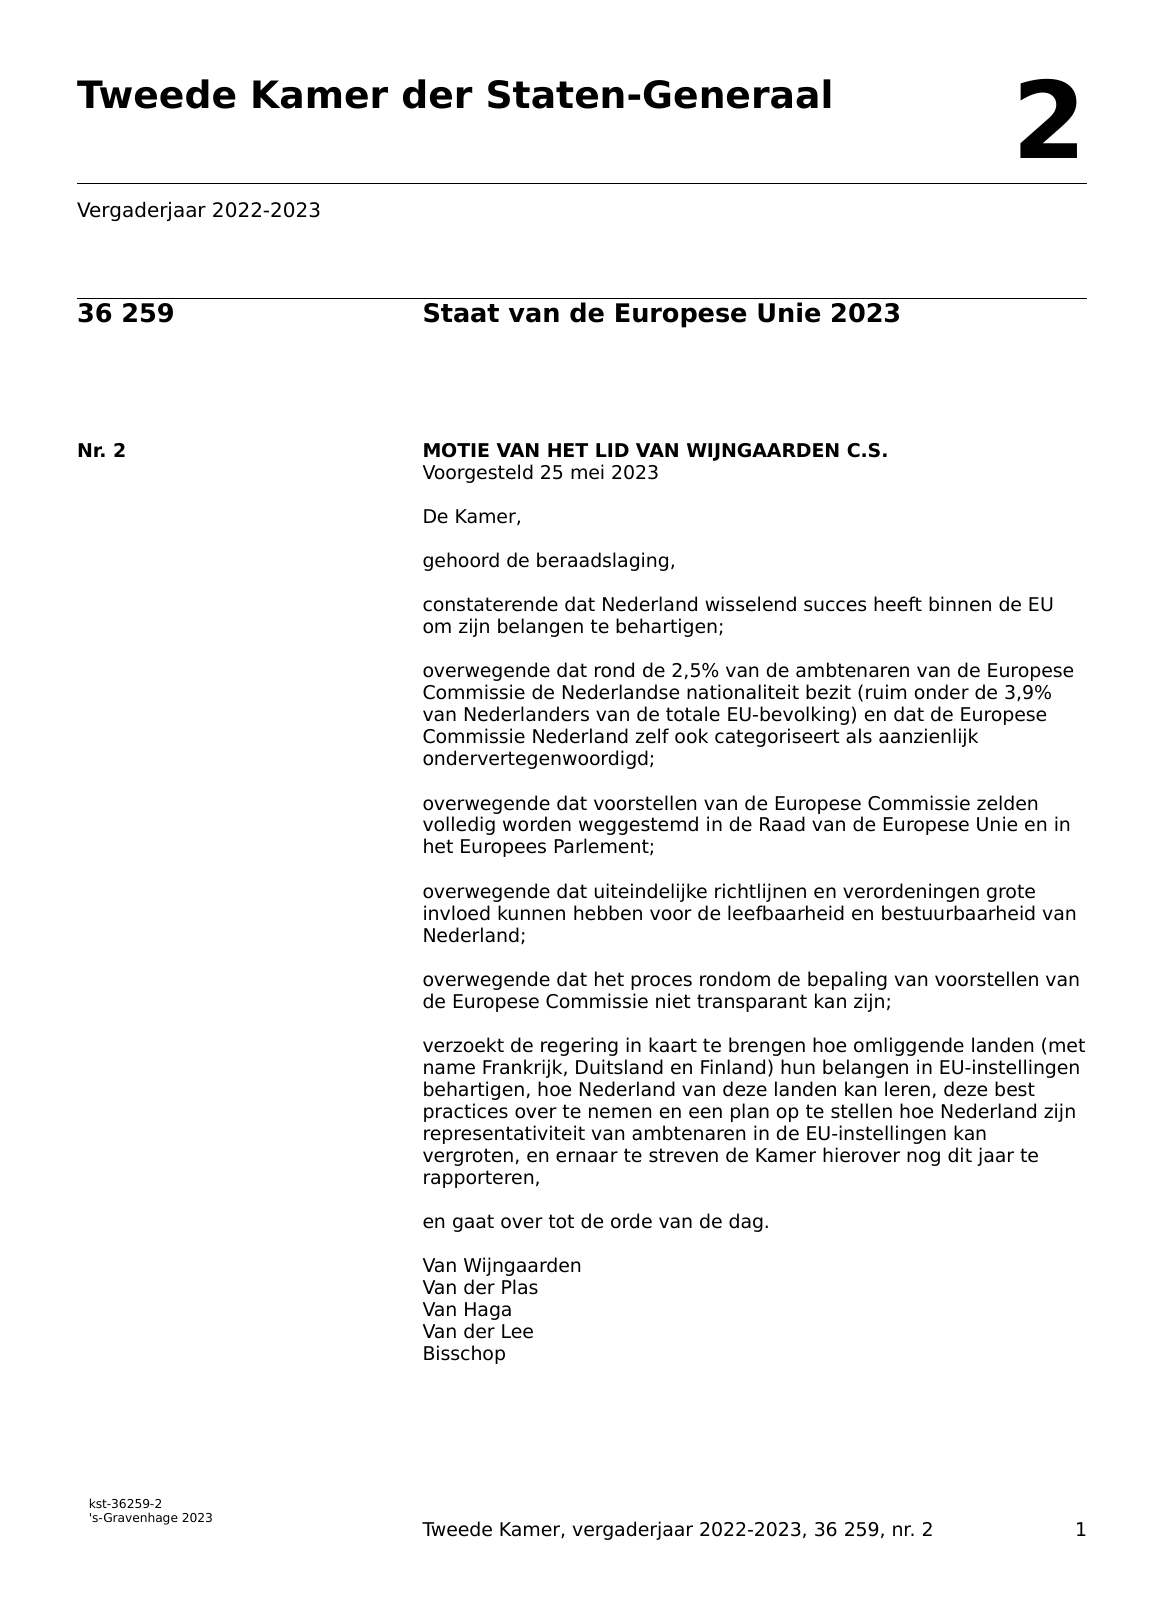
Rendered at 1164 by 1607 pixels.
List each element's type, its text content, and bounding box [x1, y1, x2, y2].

text overwegende dat uiteindelijke richtlijnen en verordeningen grote invloed kunnen hebben voor de leefbaarheid en bestuurbaarheid van Nederland; [422, 881, 1087, 946]
text overwegende dat het proces rondom de bepaling van voorstellen van de Europese Commissie niet transparant kan zijn; [422, 969, 1087, 1013]
text constaterende dat Nederland wisselend succes heeft binnen de EU om zijn belangen te behartigen; [422, 594, 1087, 638]
text Voorgesteld 25 mei 2023 [422, 462, 1087, 484]
table_cell Vergaderjaar 2022-2023 [77, 184, 1087, 298]
text verzoekt de regering in kaart te brengen hoe omliggende landen (met name Frankrijk, Duitsland en Finland) hun belangen in EU-instellingen behartigen, hoe Nederland van deze landen kan leren, deze best practices over te nemen en een plan op te stellen hoe Nederland zijn representativiteit van ambtenaren in de EU-instellingen kan vergroten, en ernaar te streven de Kamer hierover nog dit jaar te rapporteren, [422, 1035, 1087, 1189]
text Van Wijngaarden [422, 1255, 1087, 1277]
text 's-Gravenhage 2023 [88, 1511, 323, 1525]
text Van der Plas [422, 1277, 1087, 1299]
text Van Haga [422, 1299, 1087, 1321]
text overwegende dat rond de 2,5% van de ambtenaren van de Europese Commissie de Nederlandse nationaliteit bezit (ruim onder de 3,9% van Nederlanders van de totale EU-bevolking) en dat de Europese Commissie Nederland zelf ook categoriseert als aanzienlijk ondervertegenwoordigd; [422, 660, 1087, 770]
subtitle Nr. 2 MOTIE VAN HET LID VAN WIJNGAARDEN C.S. [77, 440, 1087, 462]
text en gaat over tot de orde van de dag. [422, 1211, 1087, 1233]
table_header 2 [886, 59, 1087, 183]
text overwegende dat voorstellen van de Europese Commissie zelden volledig worden weggestemd in de Raad van de Europese Unie en in het Europees Parlement; [422, 792, 1087, 858]
text kst-36259-2 [88, 1497, 323, 1511]
text Van der Lee [422, 1321, 1087, 1343]
subtitle 36 259 Staat van de Europese Unie 2023 [77, 299, 1087, 329]
text Bisschop [422, 1343, 1087, 1365]
table_header Tweede Kamer der Staten-Generaal [77, 59, 886, 183]
text gehoord de beraadslaging, [422, 550, 1087, 572]
text De Kamer, [422, 506, 1087, 528]
